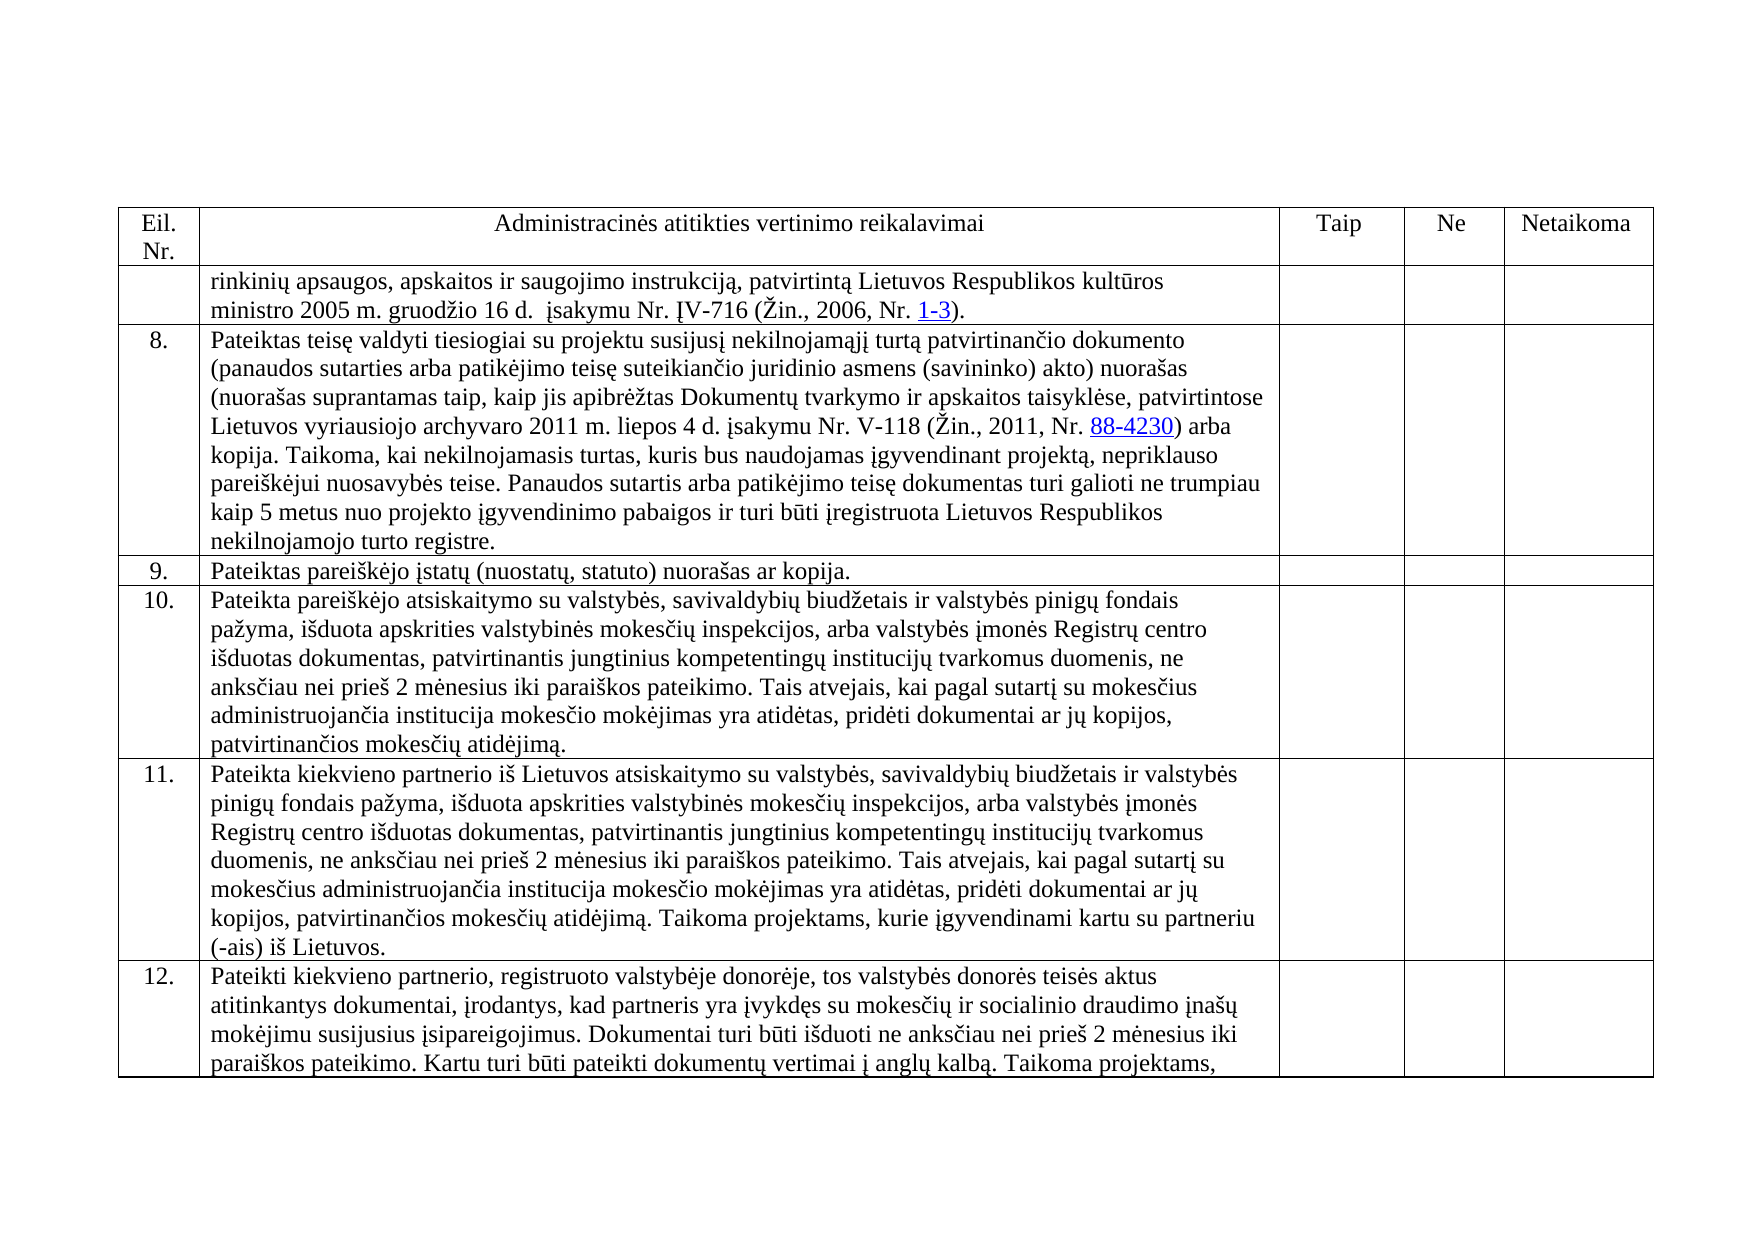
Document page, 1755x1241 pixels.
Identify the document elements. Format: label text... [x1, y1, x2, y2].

table_cell [1505, 266, 1653, 324]
table_cell Pateikti kiekvieno partnerio, registruoto valstybėje donorėje, tos valstybės donorės teisės aktus atitinkantys dokumentai, įrodantys, kad partneris yra įvykdęs su mokesčių ir socialinio draudimo įnašų mokėjimu susijusius įsipareigojimus. Dokumentai turi būti išduoti ne anksčiau nei prieš 2 mėnesius iki paraiškos pateikimo. Kartu turi būti pateikti dokumentų vertimai į anglų kalbą. Taikoma projektams, [200, 961, 1279, 1076]
table_cell Pateiktas pareiškėjo įstatų (nuostatų, statuto) nuorašas ar kopija. [200, 556, 1279, 584]
table_cell [1280, 759, 1404, 960]
table_cell [1405, 759, 1504, 960]
table_cell Pateiktas teisę valdyti tiesiogiai su projektu susijusį nekilnojamąjį turtą patvirtinančio dokumento (panaudos sutarties arba patikėjimo teisę suteikiančio juridinio asmens (savininko) akto) nuorašas (nuorašas suprantamas taip, kaip jis apibrėžtas Dokumentų tvarkymo ir apskaitos taisyklėse, patvirtintose Lietuvos vyriausiojo archyvaro 2011 m. liepos 4 d. įsakymu Nr. V-118 (Žin., 2011, Nr. 88-4230) arba kopija. Taikoma, kai nekilnojamasis turtas, kuris bus naudojamas įgyvendinant projektą, nepriklauso pareiškėjui nuosavybės teise. Panaudos sutartis arba patikėjimo teisę dokumentas turi galioti ne trumpiau kaip 5 metus nuo projekto įgyvendinimo pabaigos ir turi būti įregistruota Lietuvos Respublikos nekilnojamojo turto registre. [200, 325, 1279, 555]
table_cell 10. [119, 586, 199, 758]
table_cell [1505, 961, 1653, 1076]
table_cell [1505, 586, 1653, 758]
table_cell 11. [119, 759, 199, 960]
table_header Administracinės atitikties vertinimo reikalavimai [200, 208, 1279, 265]
table_cell rinkinių apsaugos, apskaitos ir saugojimo instrukciją, patvirtintą Lietuvos Respublikos kultūros ministro 2005 m. gruodžio 16 d. įsakymu Nr. ĮV-716 (Žin., 2006, Nr. 1-3). [200, 266, 1279, 324]
table_cell [1505, 325, 1653, 555]
table_cell 8. [119, 325, 199, 555]
table_cell [1505, 556, 1653, 584]
table_cell [1280, 266, 1404, 324]
table_cell [1505, 759, 1653, 960]
table_cell Pateikta pareiškėjo atsiskaitymo su valstybės, savivaldybių biudžetais ir valstybės pinigų fondais pažyma, išduota apskrities valstybinės mokesčių inspekcijos, arba valstybės įmonės Registrų centro išduotas dokumentas, patvirtinantis jungtinius kompetentingų institucijų tvarkomus duomenis, ne anksčiau nei prieš 2 mėnesius iki paraiškos pateikimo. Tais atvejais, kai pagal sutartį su mokesčius administruojančia institucija mokesčio mokėjimas yra atidėtas, pridėti dokumentai ar jų kopijos, patvirtinančios mokesčių atidėjimą. [200, 586, 1279, 758]
table_header Ne [1405, 208, 1504, 265]
table_cell 12. [119, 961, 199, 1076]
table_header Taip [1280, 208, 1404, 265]
table_cell [1405, 556, 1504, 584]
table_header Eil. Nr. [119, 208, 199, 265]
table_cell [1405, 961, 1504, 1076]
table_cell [1405, 266, 1504, 324]
table_header Netaikoma [1505, 208, 1653, 265]
table_cell 9. [119, 556, 199, 584]
table_cell [1405, 586, 1504, 758]
table_cell [1405, 325, 1504, 555]
table_cell Pateikta kiekvieno partnerio iš Lietuvos atsiskaitymo su valstybės, savivaldybių biudžetais ir valstybės pinigų fondais pažyma, išduota apskrities valstybinės mokesčių inspekcijos, arba valstybės įmonės Registrų centro išduotas dokumentas, patvirtinantis jungtinius kompetentingų institucijų tvarkomus duomenis, ne anksčiau nei prieš 2 mėnesius iki paraiškos pateikimo. Tais atvejais, kai pagal sutartį su mokesčius administruojančia institucija mokesčio mokėjimas yra atidėtas, pridėti dokumentai ar jų kopijos, patvirtinančios mokesčių atidėjimą. Taikoma projektams, kurie įgyvendinami kartu su partneriu (-ais) iš Lietuvos. [200, 759, 1279, 960]
table_cell [1280, 586, 1404, 758]
table_cell [1280, 961, 1404, 1076]
table_cell [1280, 556, 1404, 584]
table_cell [119, 266, 199, 324]
table_cell [1280, 325, 1404, 555]
